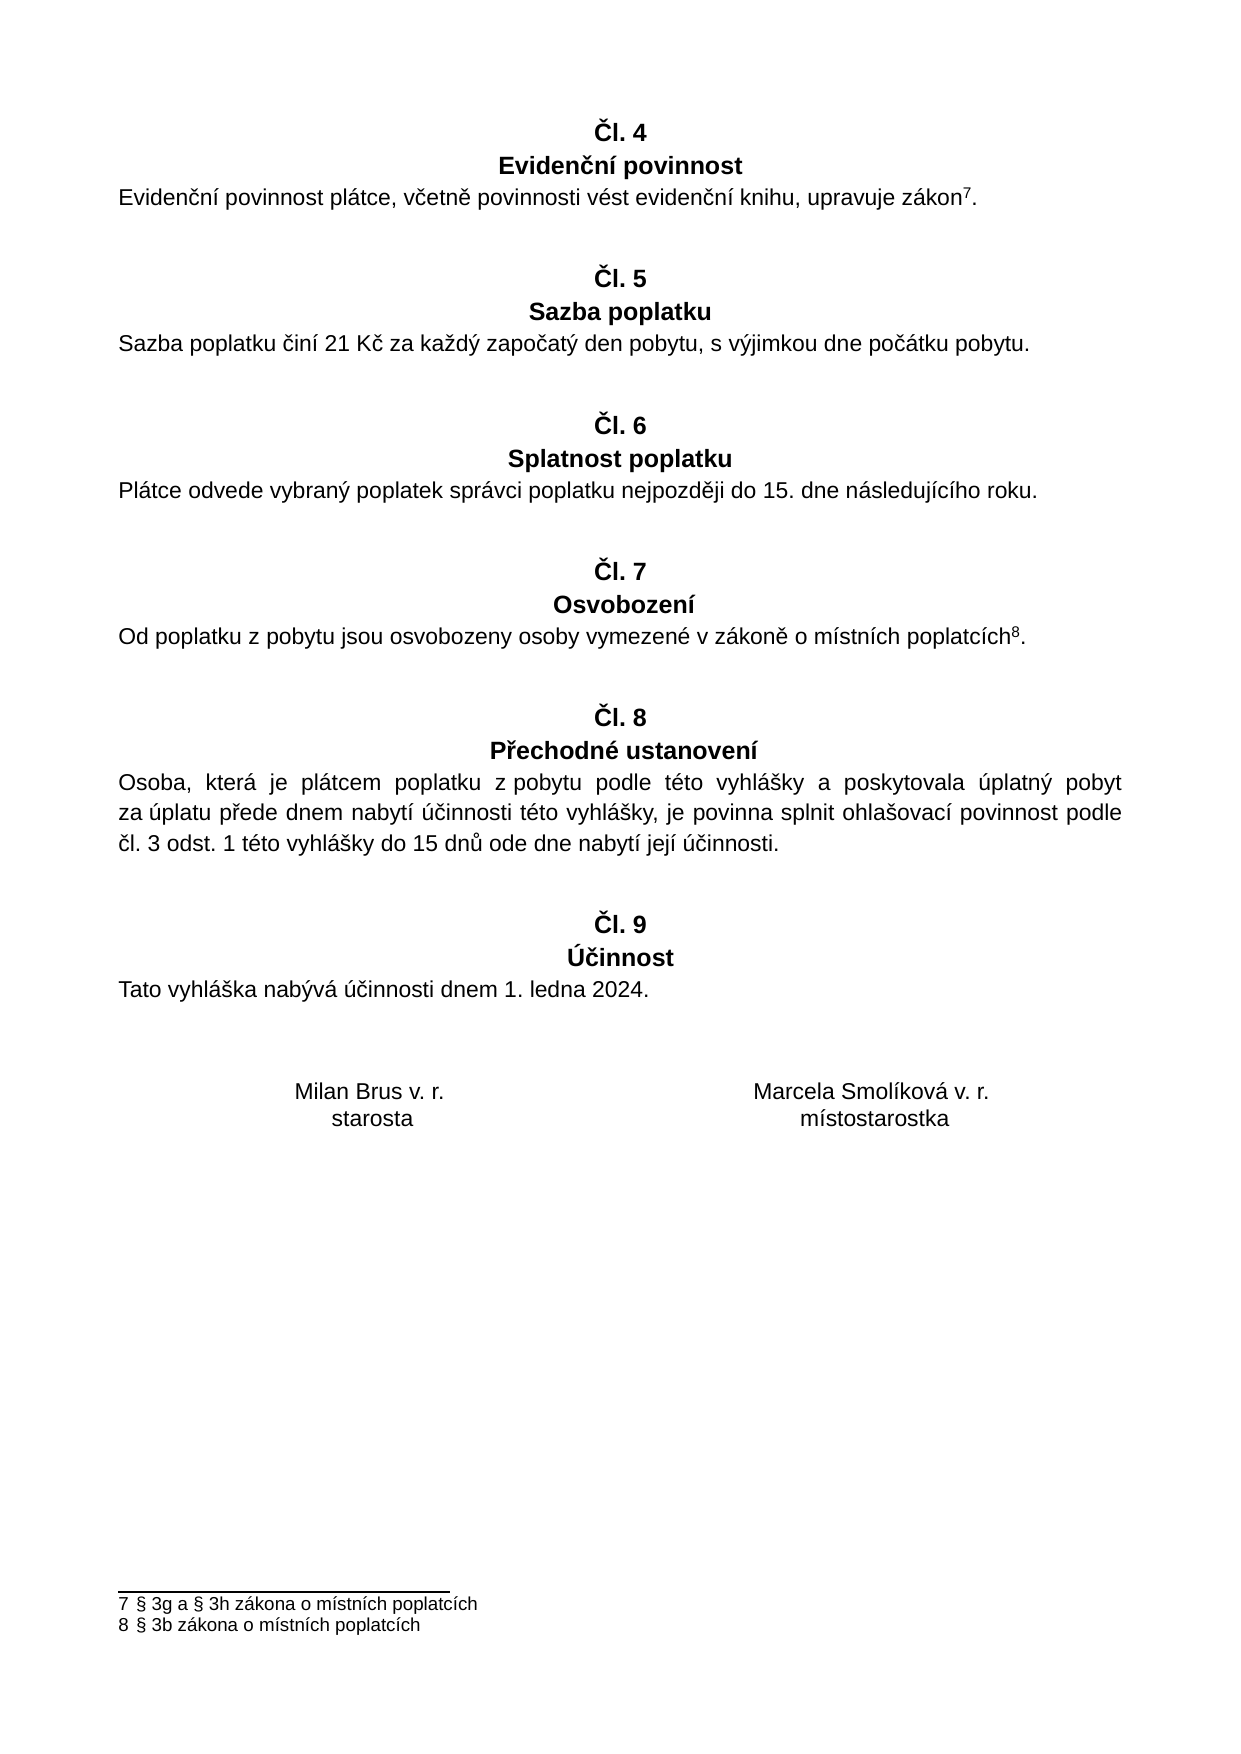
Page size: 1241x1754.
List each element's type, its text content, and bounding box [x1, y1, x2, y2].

text Od poplatku z pobytu jsou osvobozeny osoby vymezené v zákoně o místních poplatcích. [118, 623, 1122, 649]
subtitle Čl. 9 Účinnost [118, 910, 1122, 972]
text Osoba, která je plátcem poplatku z pobytu podle této vyhlášky a poskytovala úplatný pobyt za úplatu přede dnem nabytí účinnosti této vyhlášky, je povinna splnit ohlašovací povinnost podle čl. 3 odst. 1 této vyhlášky do 15 dnů ode dne nabytí její účinnosti. [118, 769, 1122, 856]
subtitle Čl. 7 Osvobození [118, 557, 1122, 619]
text Plátce odvede vybraný poplatek správci poplatku nejpozději do 15. dne následujícího roku. [118, 477, 1122, 503]
table_header Marcela Smolíková v. r. místostarostka [620, 1019, 1122, 1137]
subtitle Čl. 8 Přechodné ustanovení [118, 703, 1122, 765]
text § 3g a § 3h zákona o místních poplatcích [118, 1592, 1122, 1614]
subtitle Čl. 6 Splatnost poplatku [118, 411, 1122, 472]
table_cell [620, 1137, 1122, 1255]
text Tato vyhláška nabývá účinnosti dnem 1. ledna 2024. [118, 976, 1122, 1002]
table_cell [118, 1137, 620, 1255]
table_header Milan Brus v. r. starosta [118, 1019, 620, 1137]
text Sazba poplatku činí 21 Kč za každý započatý den pobytu, s výjimkou dne počátku pobytu. [118, 330, 1122, 357]
subtitle Čl. 4 Evidenční povinnost [118, 118, 1122, 180]
subtitle Čl. 5 Sazba poplatku [118, 264, 1122, 326]
text § 3b zákona o místních poplatcích [118, 1614, 1122, 1635]
text Evidenční povinnost plátce, včetně povinnosti vést evidenční knihu, upravuje zákon. [118, 184, 1122, 211]
